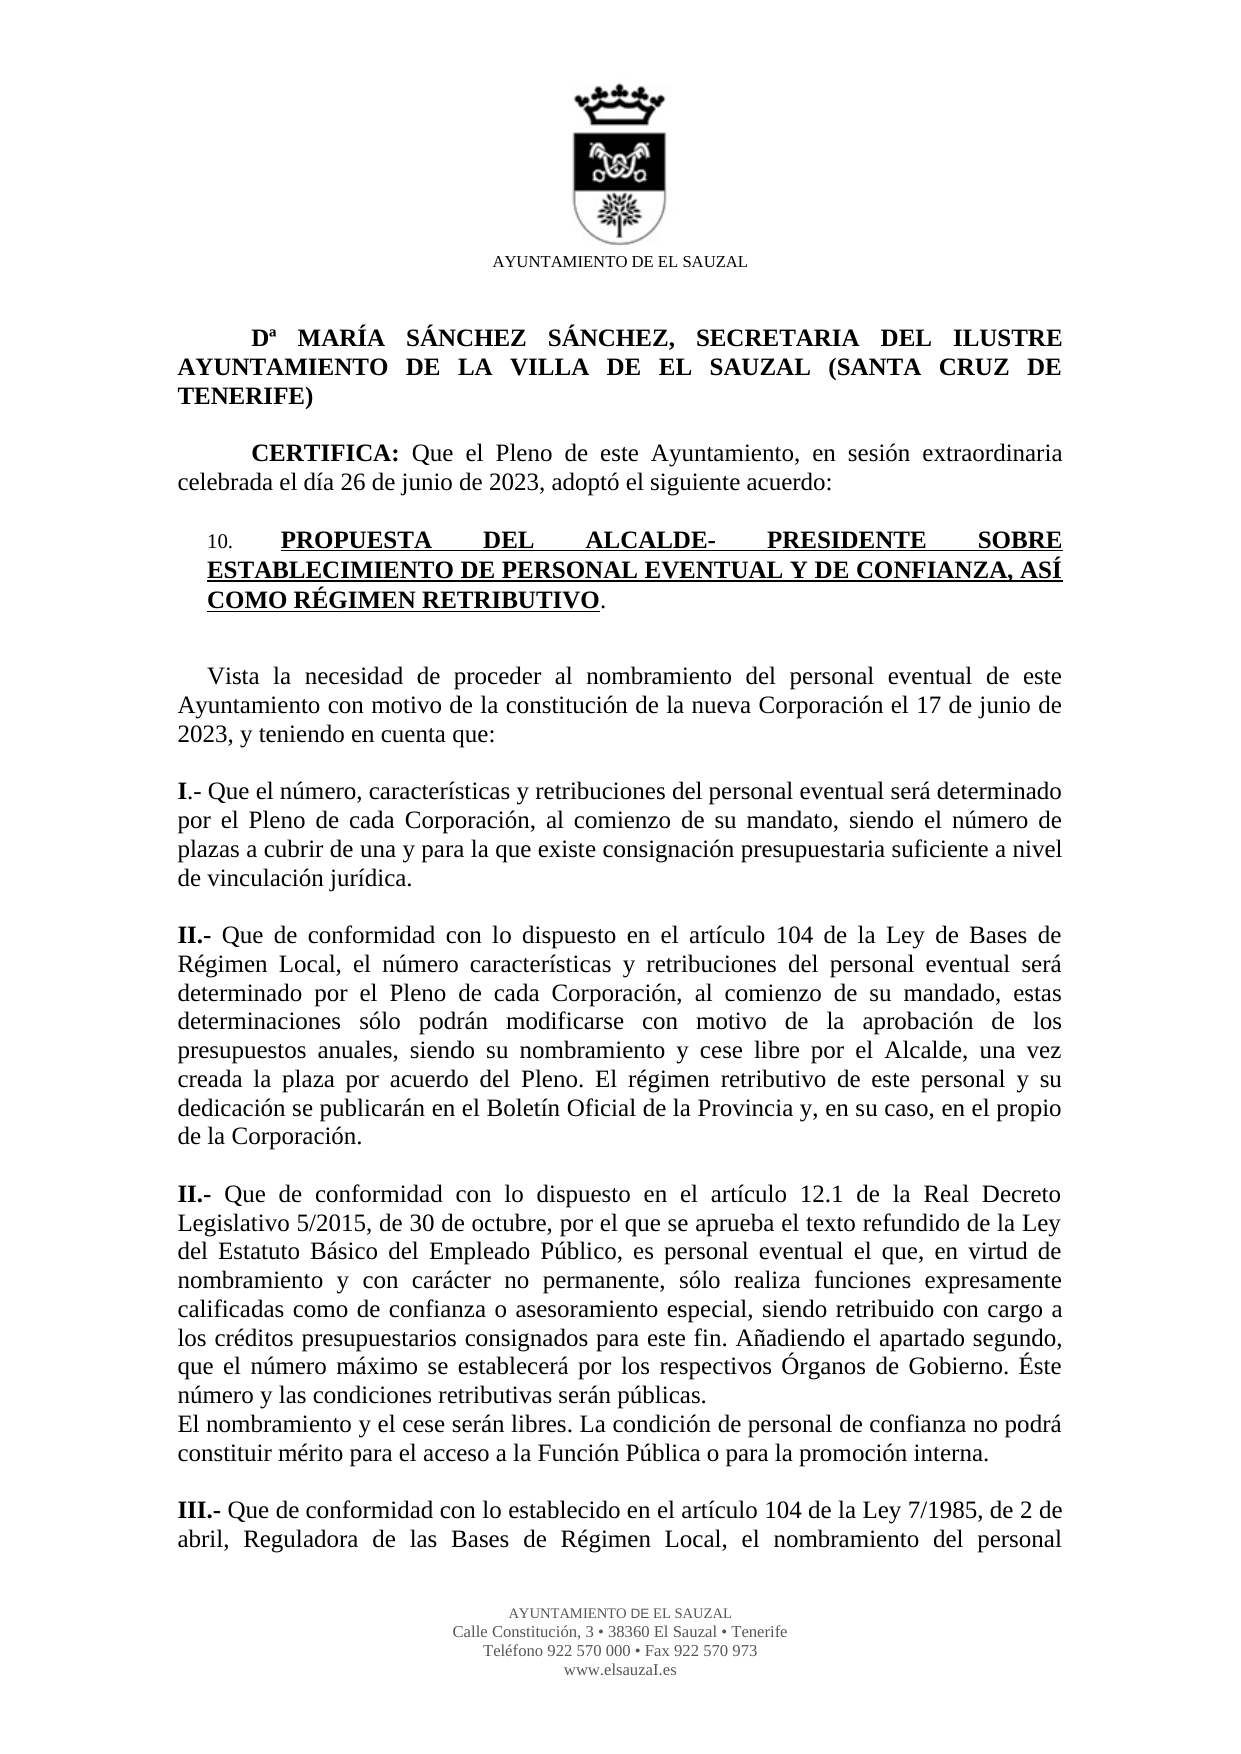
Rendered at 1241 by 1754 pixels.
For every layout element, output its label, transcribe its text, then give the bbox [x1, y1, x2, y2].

text El nombramiento y el cese serán libres. La condición de personal de confianza no podrá constituir mérito para el acceso a la Función Pública o para la promoción interna. [177, 1409, 1063, 1466]
list PROPUESTA DEL ALCALDE- PRESIDENTE SOBRE ESTABLECIMIENTO DE PERSONAL EVENTUAL Y DE CONFIANZA, ASÍ COMO RÉGIMEN RETRIBUTIVO. [207, 582, 1063, 614]
text II.- Que de conformidad con lo dispuesto en el artículo 104 de la Ley de Bases de Régimen Local, el número características y retribuciones del personal eventual será determinado por el Pleno de cada Corporación, al comienzo de su mandado, estas determinaciones sólo podrán modificarse con motivo de la aprobación de los presupuestos anuales, siendo su nombramiento y cese libre por el Alcalde, una vez creada la plaza por acuerdo del Pleno. El régimen retributivo de este personal y su dedicación se publicarán en el Boletín Oficial de la Provincia y, en su caso, en el propio de la Corporación. [177, 920, 1063, 1150]
text I.- Que el número, características y retribuciones del personal eventual será determinado por el Pleno de cada Corporación, al comienzo de su mandato, siendo el número de plazas a cubrir de una y para la que existe consignación presupuestaria suficiente a nivel de vinculación jurídica. [177, 776, 1063, 891]
list PROPUESTA DEL ALCALDE- PRESIDENTE SOBRE ESTABLECIMIENTO DE PERSONAL EVENTUAL Y DE CONFIANZA, ASÍ COMO RÉGIMEN RETRIBUTIVO. [207, 525, 1063, 580]
text CERTIFICA: Que el Pleno de este Ayuntamiento, en sesión extraordinaria celebrada el día 26 de junio de 2023, adoptó el siguiente acuerdo: [177, 438, 1063, 496]
text III.- Que de conformidad con lo establecido en el artículo 104 de la Ley 7/1985, de 2 de abril, Reguladora de las Bases de Régimen Local, el nombramiento del personal [177, 1495, 1063, 1553]
text II.- Que de conformidad con lo dispuesto en el artículo 12.1 de la Real Decreto Legislativo 5/2015, de 30 de octubre, por el que se aprueba el texto refundido de la Ley del Estatuto Básico del Empleado Público, es personal eventual el que, en virtud de nombramiento y con carácter no permanente, sólo realiza funciones expresamente calificadas como de confianza o asesoramiento especial, siendo retribuido con cargo a los créditos presupuestarios consignados para este fin. Añadiendo el apartado segundo, que el número máximo se establecerá por los respectivos Órganos de Gobierno. Éste número y las condiciones retributivas serán públicas. [177, 1179, 1063, 1409]
text Dª MARÍA SÁNCHEZ SÁNCHEZ, SECRETARIA DEL ILUSTRE AYUNTAMIENTO DE LA VILLA DE EL SAUZAL (SANTA CRUZ DE TENERIFE) [177, 323, 1063, 410]
text Vista la necesidad de proceder al nombramiento del personal eventual de este Ayuntamiento con motivo de la constitución de la nueva Corporación el 17 de junio de 2023, y teniendo en cuenta que: [177, 661, 1063, 748]
